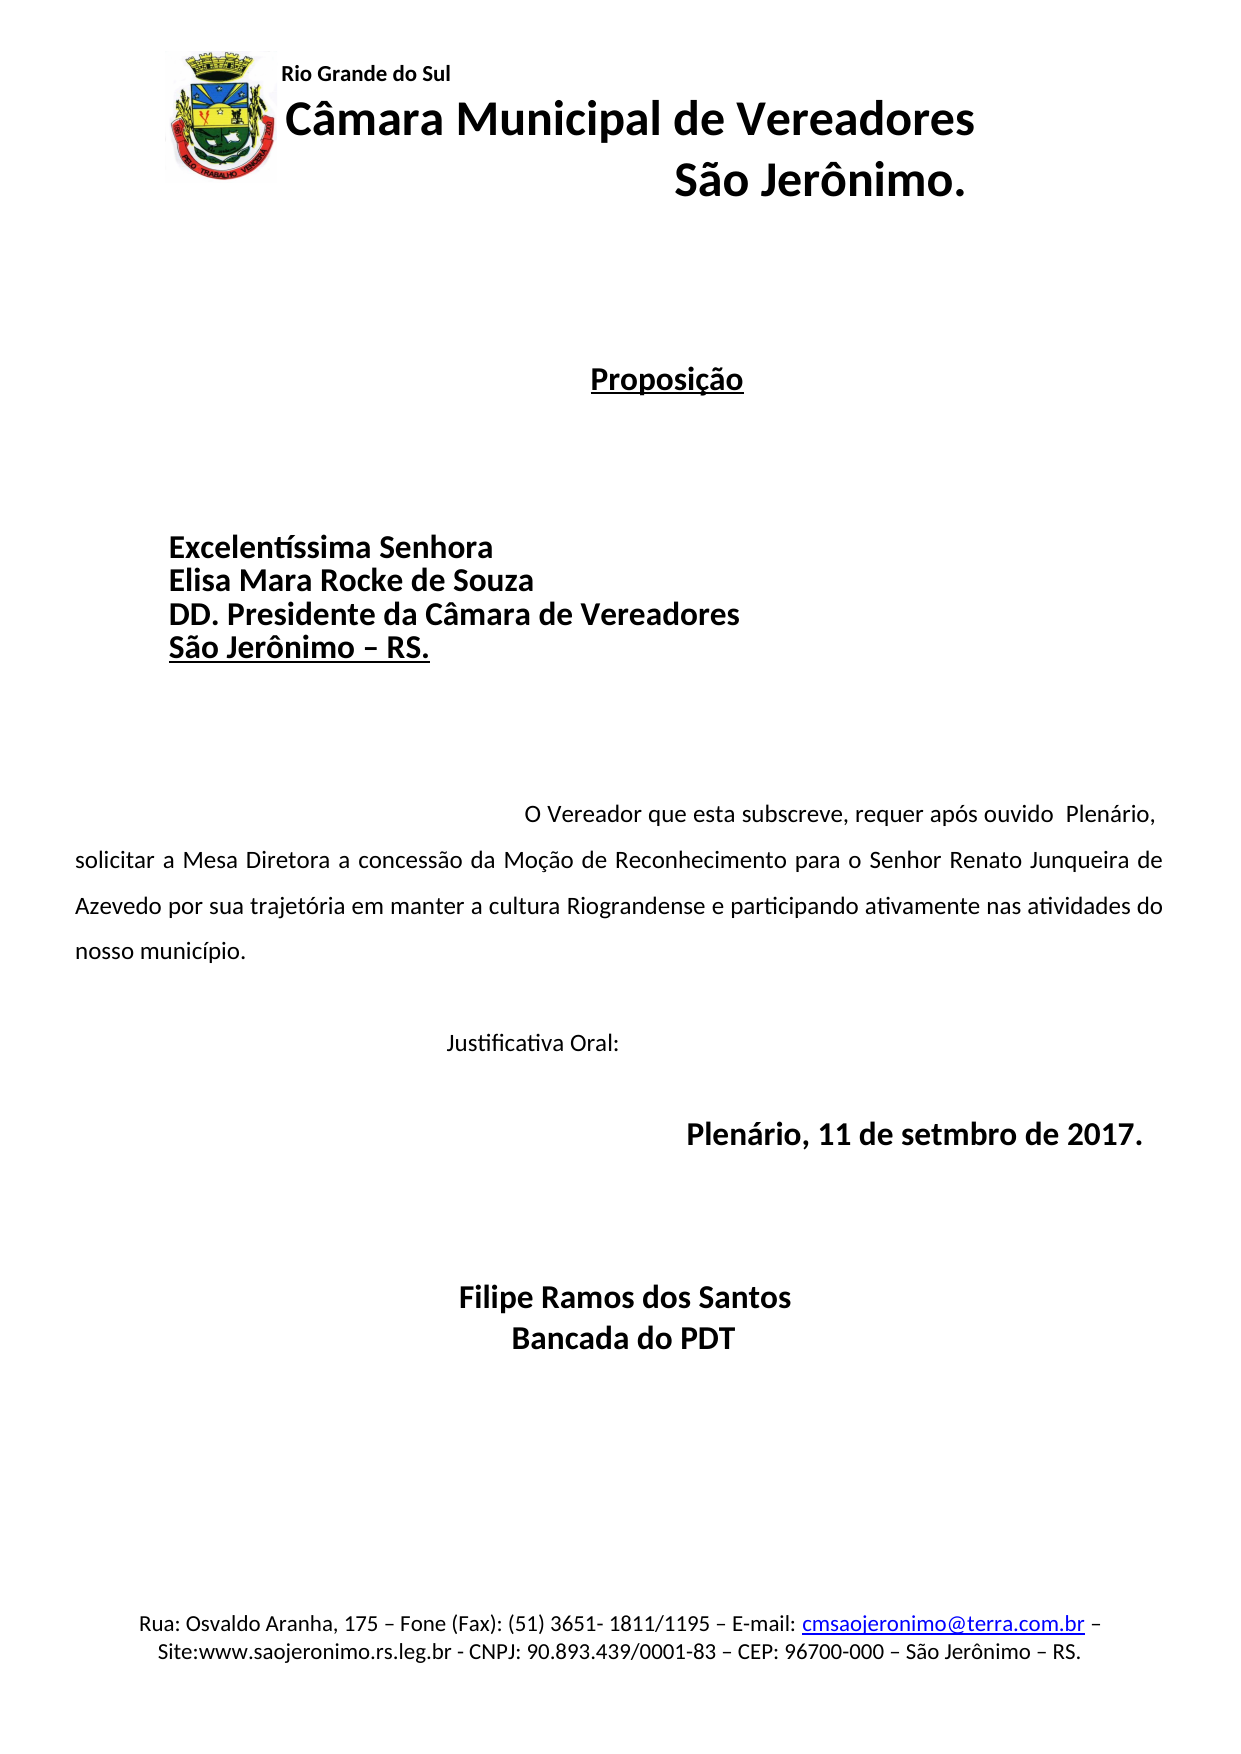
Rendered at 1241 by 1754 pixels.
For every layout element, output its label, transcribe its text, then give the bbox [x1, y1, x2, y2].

text Filipe Ramos dos Santos [75, 1276, 1165, 1317]
text Plenário, 11 de setmbro de 2017. [169, 1113, 1144, 1154]
text O Vereador que esta subscreve, requer após ouvido Plenário, solicitar a Mesa Diretora a concessão da Moção de Reconhecimento para o Senhor Renato Junqueira de Azevedo por sua trajetória em manter a cultura Riograndense e participando ativamente nas atividades do nosso município. [75, 798, 1165, 966]
text Bancada do PDT [75, 1317, 1165, 1358]
text Justificativa Oral: [164, 1027, 1109, 1057]
text Excelentíssima Senhora [169, 532, 1109, 565]
subtitle Proposição [225, 358, 1109, 398]
text São Jerônimo – RS. [169, 632, 1109, 665]
text Elisa Mara Rocke de Souza [169, 565, 1109, 598]
text DD. Presidente da Câmara de Vereadores [169, 598, 1109, 632]
